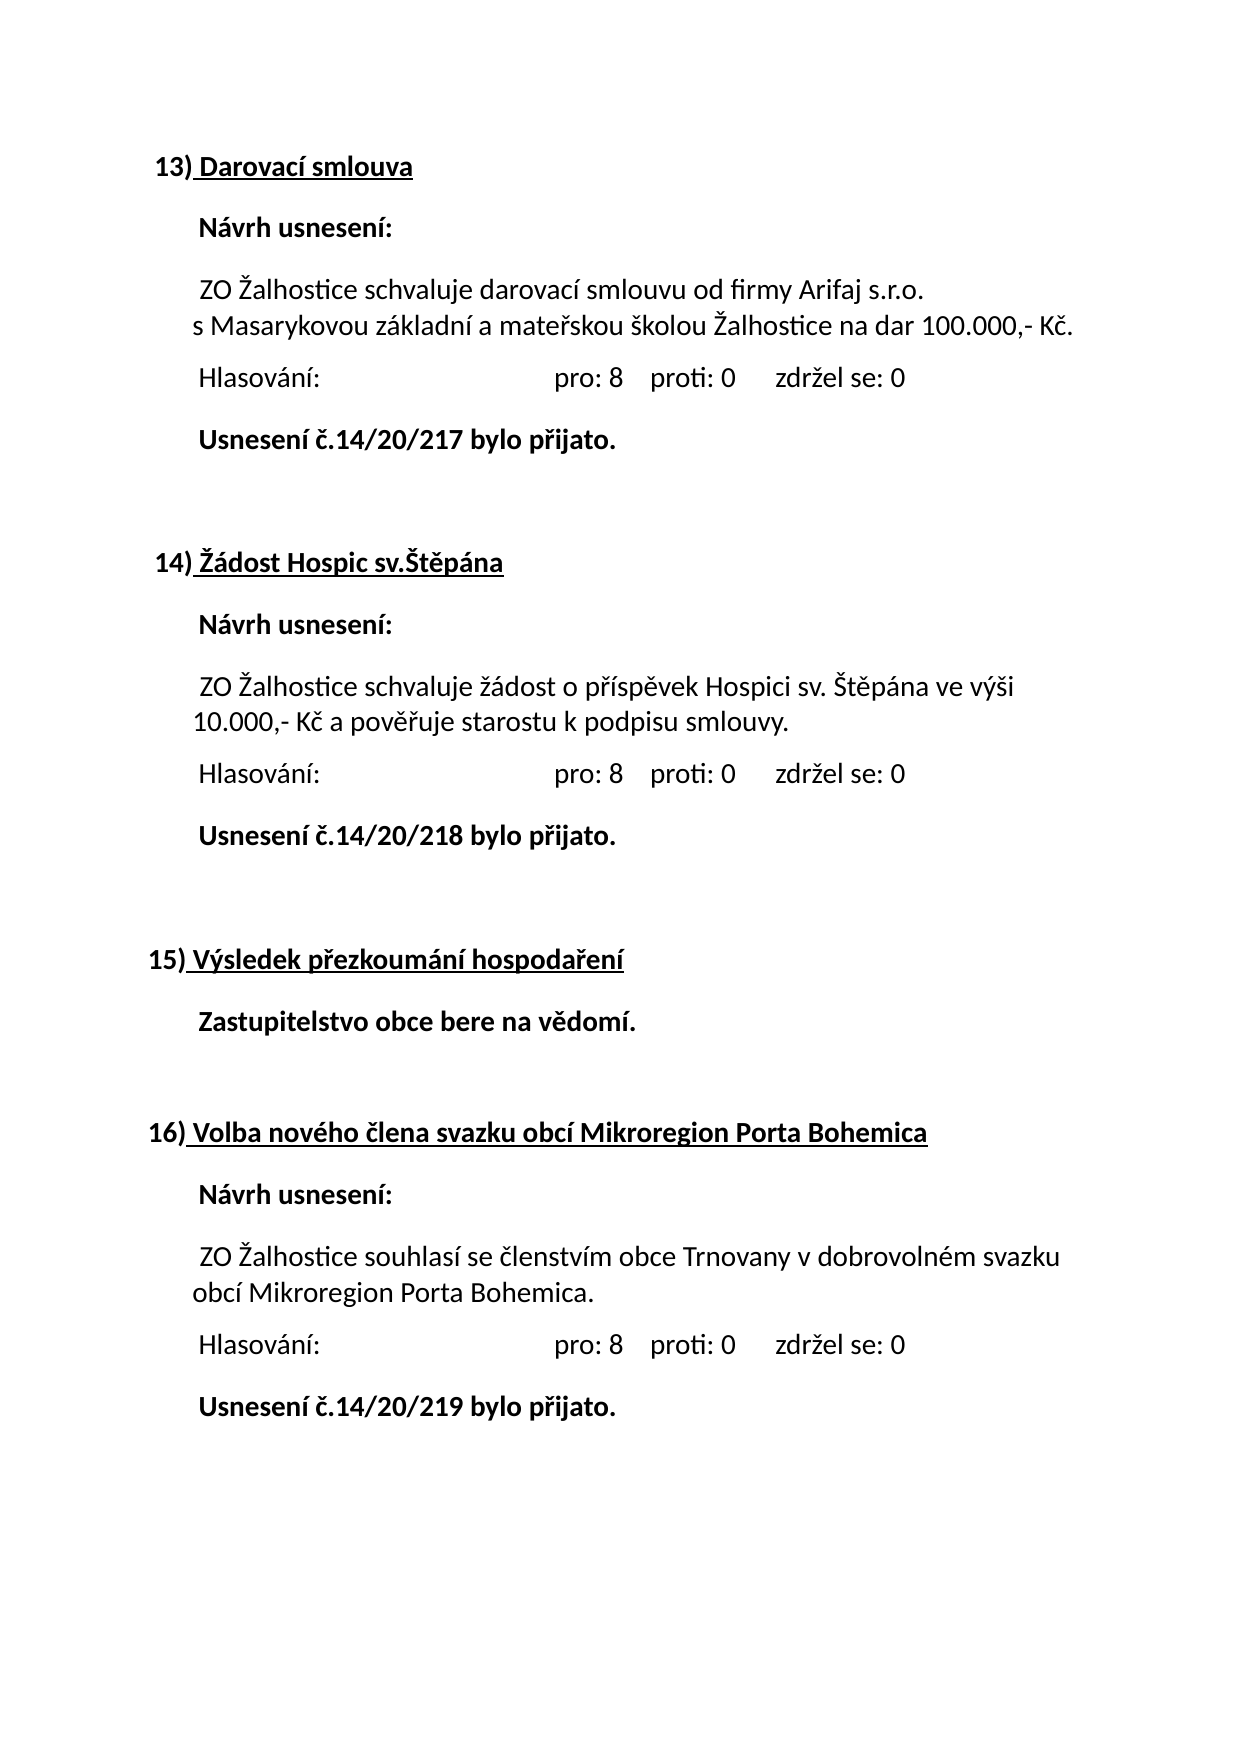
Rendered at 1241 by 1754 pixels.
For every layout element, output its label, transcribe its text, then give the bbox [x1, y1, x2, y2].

text ZO Žalhostice schvaluje darovací smlouvu od firmy Arifaj s.r.o. s Masarykovou základní a mateřskou školou Žalhostice na dar 100.000,- Kč. [192, 271, 1093, 342]
text Hlasování: pro: 8 proti: 0 zdržel se: 0 [185, 756, 1093, 791]
text ZO Žalhostice schvaluje žádost o příspěvek Hospici sv. Štěpána ve výši 10.000,- Kč a pověřuje starostu k podpisu smlouvy. [192, 668, 1093, 739]
text Usnesení č.14/20/218 bylo přijato. [185, 817, 1093, 853]
text Návrh usnesení: [185, 606, 1093, 642]
text 14) Žádost Hospic sv.Štěpána [148, 544, 1093, 580]
text Návrh usnesení: [185, 1176, 1093, 1212]
text Usnesení č.14/20/217 bylo přijato. [185, 421, 1093, 456]
text Hlasování: pro: 8 proti: 0 zdržel se: 0 [185, 359, 1093, 394]
text 13) Darovací smlouva [148, 148, 1093, 183]
text Usnesení č.14/20/219 bylo přijato. [185, 1388, 1093, 1423]
text ZO Žalhostice souhlasí se členstvím obce Trnovany v dobrovolném svazku obcí Mikroregion Porta Bohemica. [192, 1238, 1093, 1309]
text 16) Volba nového člena svazku obcí Mikroregion Porta Bohemica [148, 1114, 1093, 1150]
text 15) Výsledek přezkoumání hospodaření [148, 941, 1093, 977]
text Hlasování: pro: 8 proti: 0 zdržel se: 0 [185, 1326, 1093, 1362]
text Zastupitelstvo obce bere na vědomí. [185, 1003, 1093, 1038]
text Návrh usnesení: [185, 209, 1093, 245]
